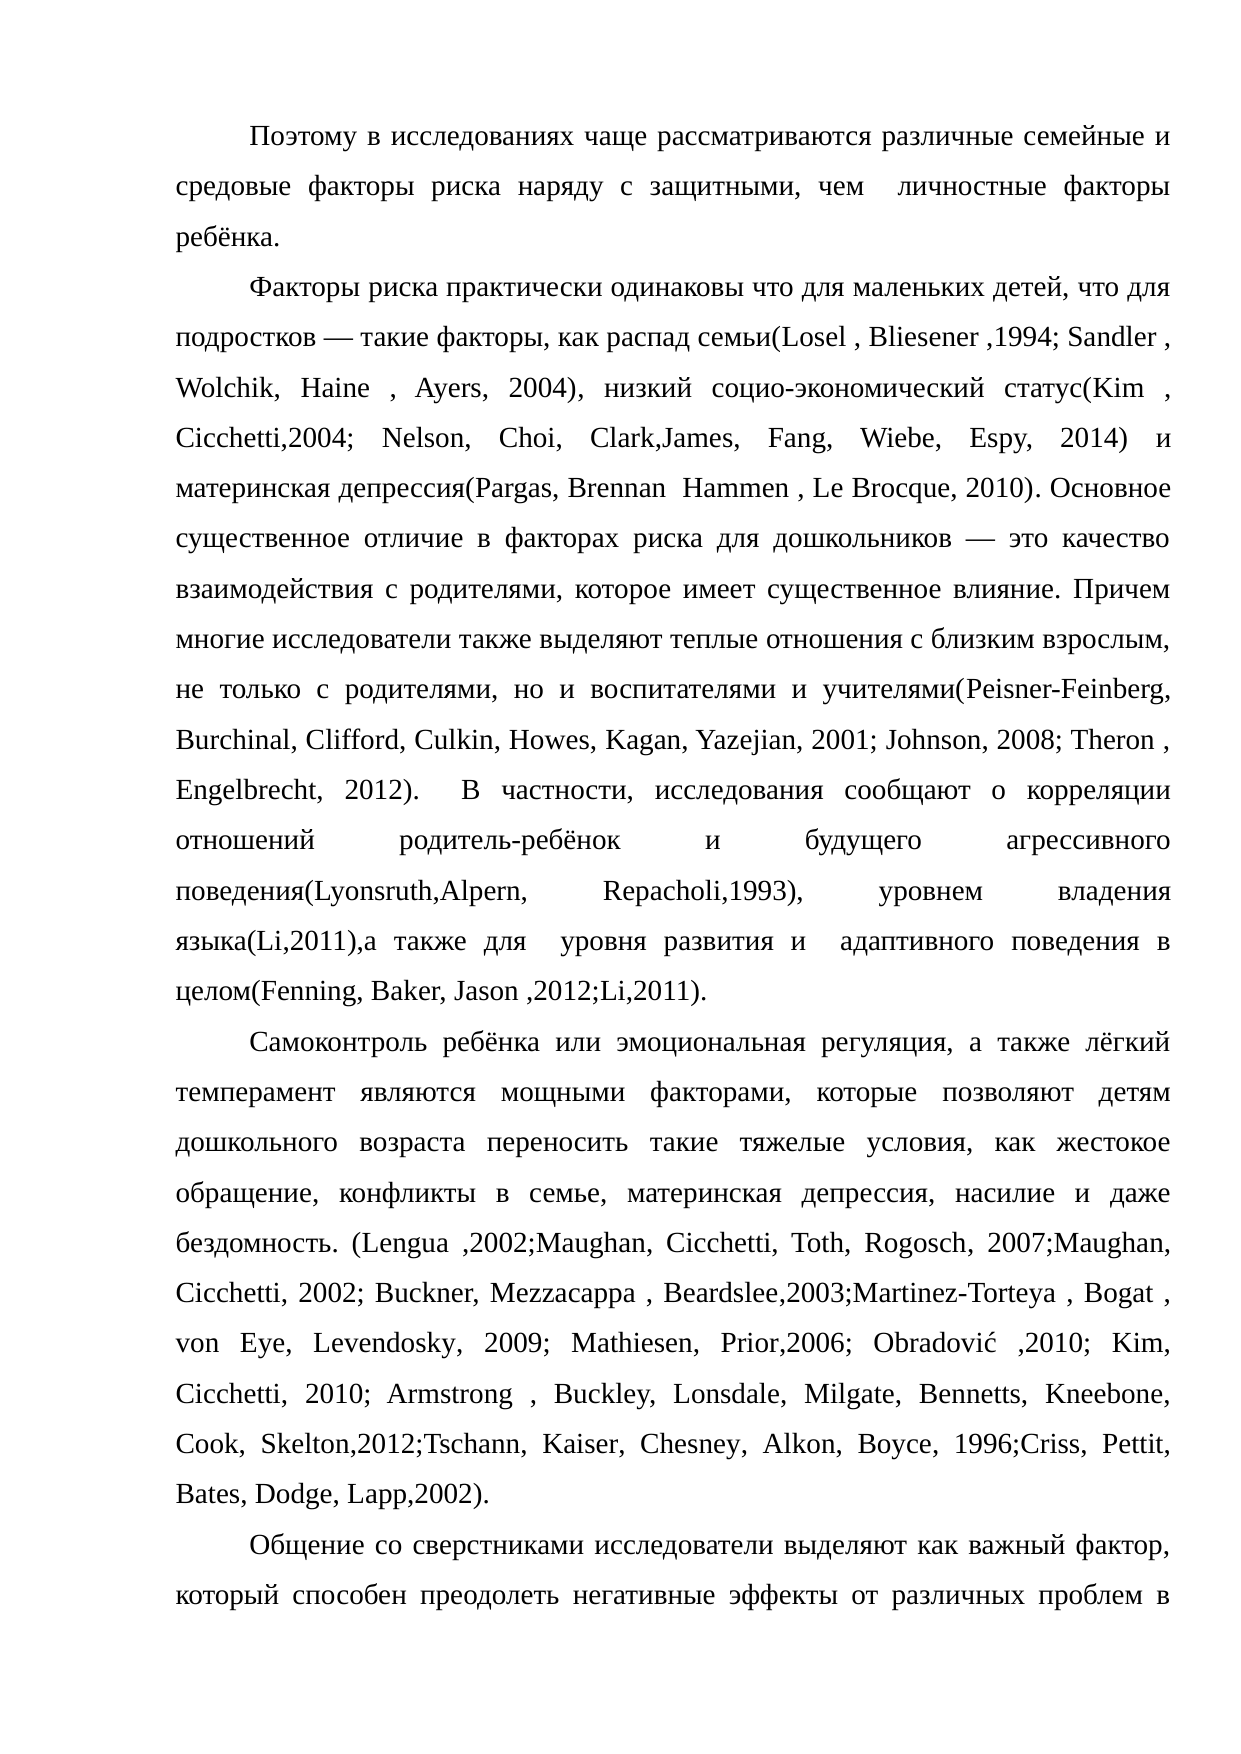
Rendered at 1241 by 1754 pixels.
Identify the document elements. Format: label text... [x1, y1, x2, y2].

text Общение со сверстниками исследователи выделяют как важный фактор, который способен преодолеть негативные эффекты от различных проблем в [175, 1527, 1171, 1611]
text Поэтому в исследованиях чаще рассматриваются различные семейные и средовые факторы риска наряду с защитными, чем личностные факторы ребёнка. [175, 118, 1171, 252]
text Факторы риска практически одинаковы что для маленьких детей, что для подростков — такие факторы, как распад семьи(Losel , Bliesener ,1994; Sandler , Wolchik, Haine , Ayers, 2004), низкий социо-экономический статус(Kim , Cicchetti,2004; Nelson, Choi, Clark,James, Fang, Wiebe, Espy, 2014) и материнская депрессия(Pargas, Brennan Hammen , Le Brocque, 2010). Основное существенное отличие в факторах риска для дошкольников — это качество взаимодействия с родителями, которое имеет существенное влияние. Причем многие исследователи также выделяют теплые отношения с близким взрослым, не только с родителями, но и воспитателями и учителями(Peisner-Feinberg, Burchinal, Clifford, Culkin, Howes, Kagan, Yazejian, 2001; Johnson, 2008; Theron , Engelbrecht, 2012). В частности, исследования сообщают о корреляции отношений родитель-ребёнок и будущего агрессивного поведения(Lyonsruth,Alpern, Repacholi,1993), уровнем владения языка(Li,2011),а также для уровня развития и адаптивного поведения в целом(Fenning, Baker, Jason ,2012;Li,2011). [175, 269, 1171, 1007]
text Самоконтроль ребёнка или эмоциональная регуляция, а также лёгкий темперамент являются мощными факторами, которые позволяют детям дошкольного возраста переносить такие тяжелые условия, как жестокое обращение, конфликты в семье, материнская депрессия, насилие и даже бездомность. (Lengua ,2002;Maughan, Cicchetti, Toth, Rogosch, 2007;Maughan, Cicchetti, 2002; Buckner, Mezzacappa , Beardslee,2003;Martinez-Torteya , Bogat , von Eye, Levendosky, 2009; Mathiesen, Prior,2006; Obradović ,2010; Kim, Cicchetti, 2010; Armstrong , Buckley, Lonsdale, Milgate, Bennetts, Kneebone, Cook, Skelton,2012;Tschann, Kaiser, Chesney, Alkon, Boyce, 1996;Criss, Pettit, Bates, Dodge, Lapp,2002). [175, 1024, 1171, 1510]
